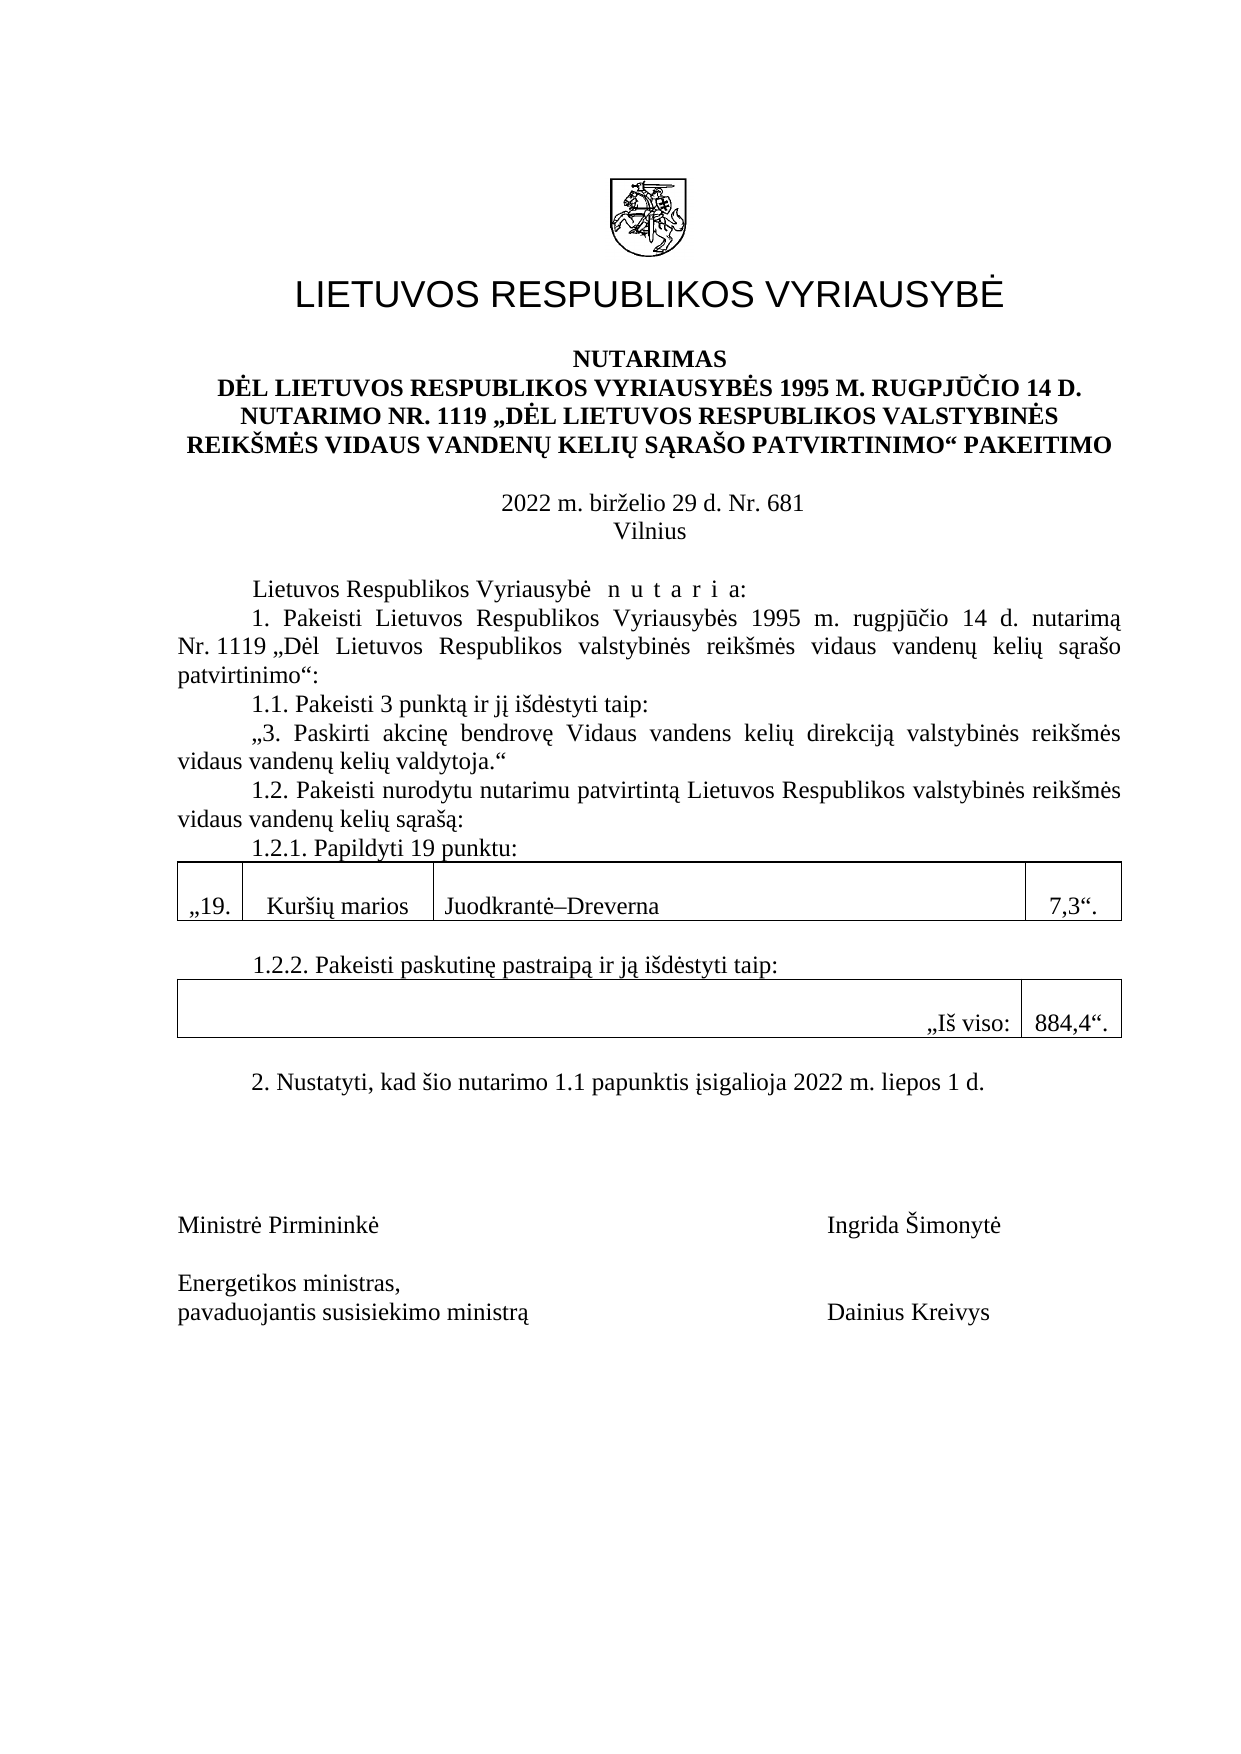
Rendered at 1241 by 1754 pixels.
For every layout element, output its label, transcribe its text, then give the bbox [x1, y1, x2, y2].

text 1.2.2. Pakeisti paskutinę pastraipą ir ją išdėstyti taip: [177, 950, 1122, 978]
text 1. Pakeisti Lietuvos Respublikos Vyriausybės 1995 m. rugpjūčio 14 d. nutarimą Nr. 1119 „Dėl Lietuvos Respublikos valstybinės reikšmės vidaus vandenų kelių sąrašo patvirtinimo“: [177, 603, 1122, 689]
text 1.2. Pakeisti nurodytu nutarimu patvirtintą Lietuvos Respublikos valstybinės reikšmės vidaus vandenų kelių sąrašą: [177, 775, 1122, 833]
text Lietuvos Respublikos Vyriausybė [177, 272, 1122, 315]
table_header Juodkrantė–Dreverna [434, 863, 1025, 920]
table_header „19. [178, 863, 242, 920]
text Vilnius [177, 516, 1122, 545]
text „3. Paskirti akcinę bendrovę Vidaus vandens kelių direkciją valstybinės reikšmės vidaus vandenų kelių valdytoja.“ [177, 718, 1122, 775]
table_header 7,3“. [1026, 863, 1121, 920]
text 2. Nustatyti, kad šio nutarimo 1.1 papunktis įsigalioja 2022 m. liepos 1 d. [177, 1067, 1122, 1096]
text pavaduojantis susisiekimo ministrą Dainius Kreivys [177, 1297, 1122, 1326]
table_header „Iš viso: [178, 980, 1021, 1037]
text Dėl LIETUVOS RESPUBLIKOS VYRIAUSYBĖS 1995 M. RUGPJŪČIO 14 D. NUTARIMO NR. 1119 „DĖL LIETUVOS RESPUBLIKOS VALSTYBINĖS REIKŠMĖS VIDAUS VANDENŲ KELIŲ SĄRAŠO PATVIRTINIMO“ PAKEITIMO [177, 373, 1122, 459]
text 1.1. Pakeisti 3 punktą ir jį išdėstyti taip: [177, 689, 1122, 718]
text nutarimas [177, 344, 1122, 373]
text 2022 m. birželio 29 d. Nr. 681 [177, 488, 1122, 516]
text Energetikos ministras, [177, 1268, 1122, 1297]
table_header 884,4“. [1022, 980, 1121, 1037]
text Lietuvos Respublikos Vyriausybė nutaria: [177, 574, 1122, 603]
table_header Kuršių marios [243, 863, 433, 920]
text 1.2.1. Papildyti 19 punktu: [177, 833, 1122, 861]
text Ministrė Pirmininkė Ingrida Šimonytė [177, 1211, 1122, 1239]
